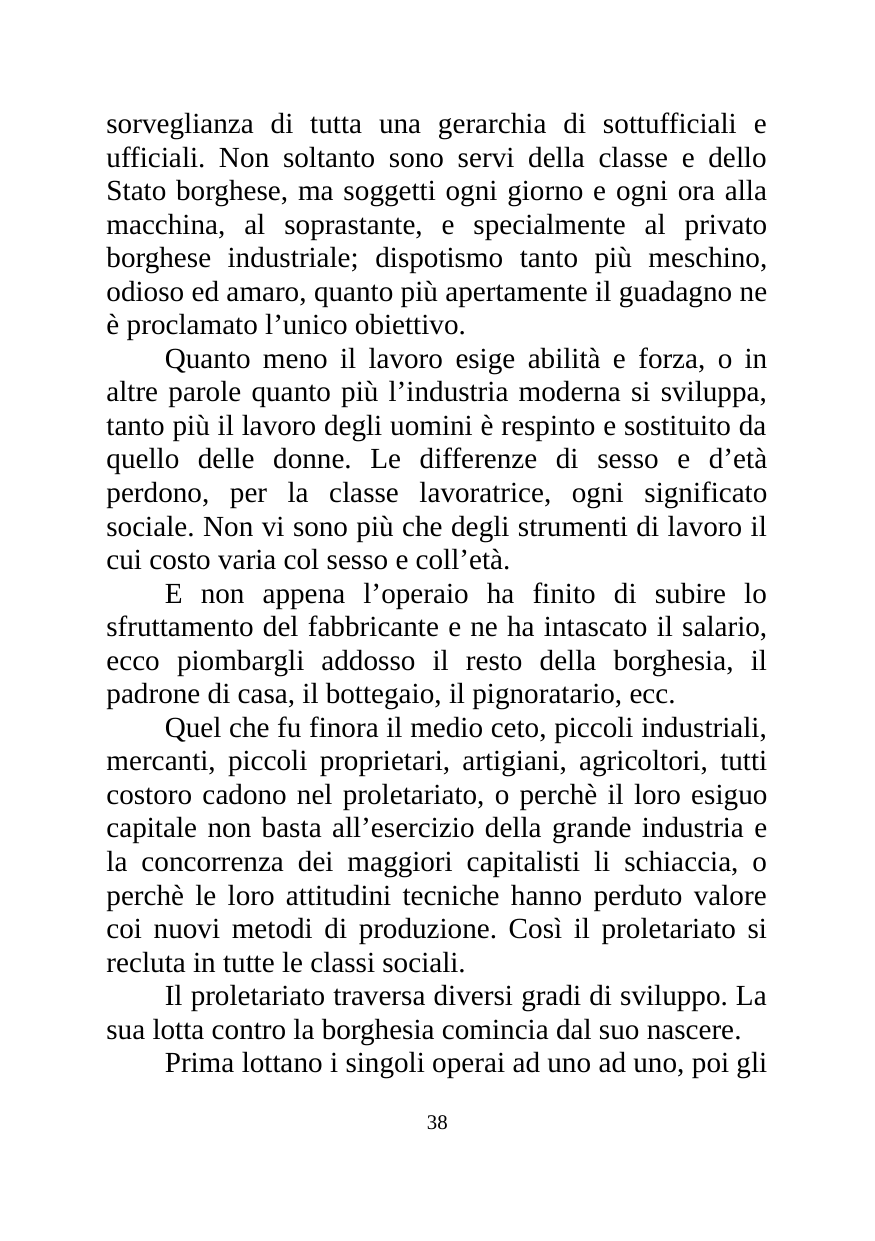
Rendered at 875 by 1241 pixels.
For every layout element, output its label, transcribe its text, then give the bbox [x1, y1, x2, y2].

text sorveglianza di tutta una gerarchia di sottufficiali e ufficiali. Non soltanto sono servi della classe e dello Stato borghese, ma soggetti ogni giorno e ogni ora alla macchina, al soprastante, e specialmente al privato borghese industriale; dispotismo tanto più meschino, odioso ed amaro, quanto più apertamente il guadagno ne è proclamato l’unico obiettivo. [106, 106, 768, 341]
text Prima lottano i singoli operai ad uno ad uno, poi gli [106, 1045, 768, 1079]
text E non appena l’operaio ha finito di subire lo sfruttamento del fabbricante e ne ha intascato il salario, ecco piombargli addosso il resto della borghesia, il padrone di casa, il bottegaio, il pignoratario, ecc. [106, 576, 768, 710]
text Quanto meno il lavoro esige abilità e forza, o in altre parole quanto più l’industria moderna si sviluppa, tanto più il lavoro degli uomini è respinto e sostituito da quello delle donne. Le differenze di sesso e d’età perdono, per la classe lavoratrice, ogni significato sociale. Non vi sono più che degli strumenti di lavoro il cui costo varia col sesso e coll’età. [106, 341, 768, 576]
text Il proletariato traversa diversi gradi di sviluppo. La sua lotta contro la borghesia comincia dal suo nascere. [106, 978, 768, 1045]
text Quel che fu finora il medio ceto, piccoli industriali, mercanti, piccoli proprietari, artigiani, agricoltori, tutti costoro cadono nel proletariato, o perchè il loro esiguo capitale non basta all’esercizio della grande industria e la concorrenza dei maggiori capitalisti li schiaccia, o perchè le loro attitudini tecniche hanno perduto valore coi nuovi metodi di produzione. Così il proletariato si recluta in tutte le classi sociali. [106, 710, 768, 978]
